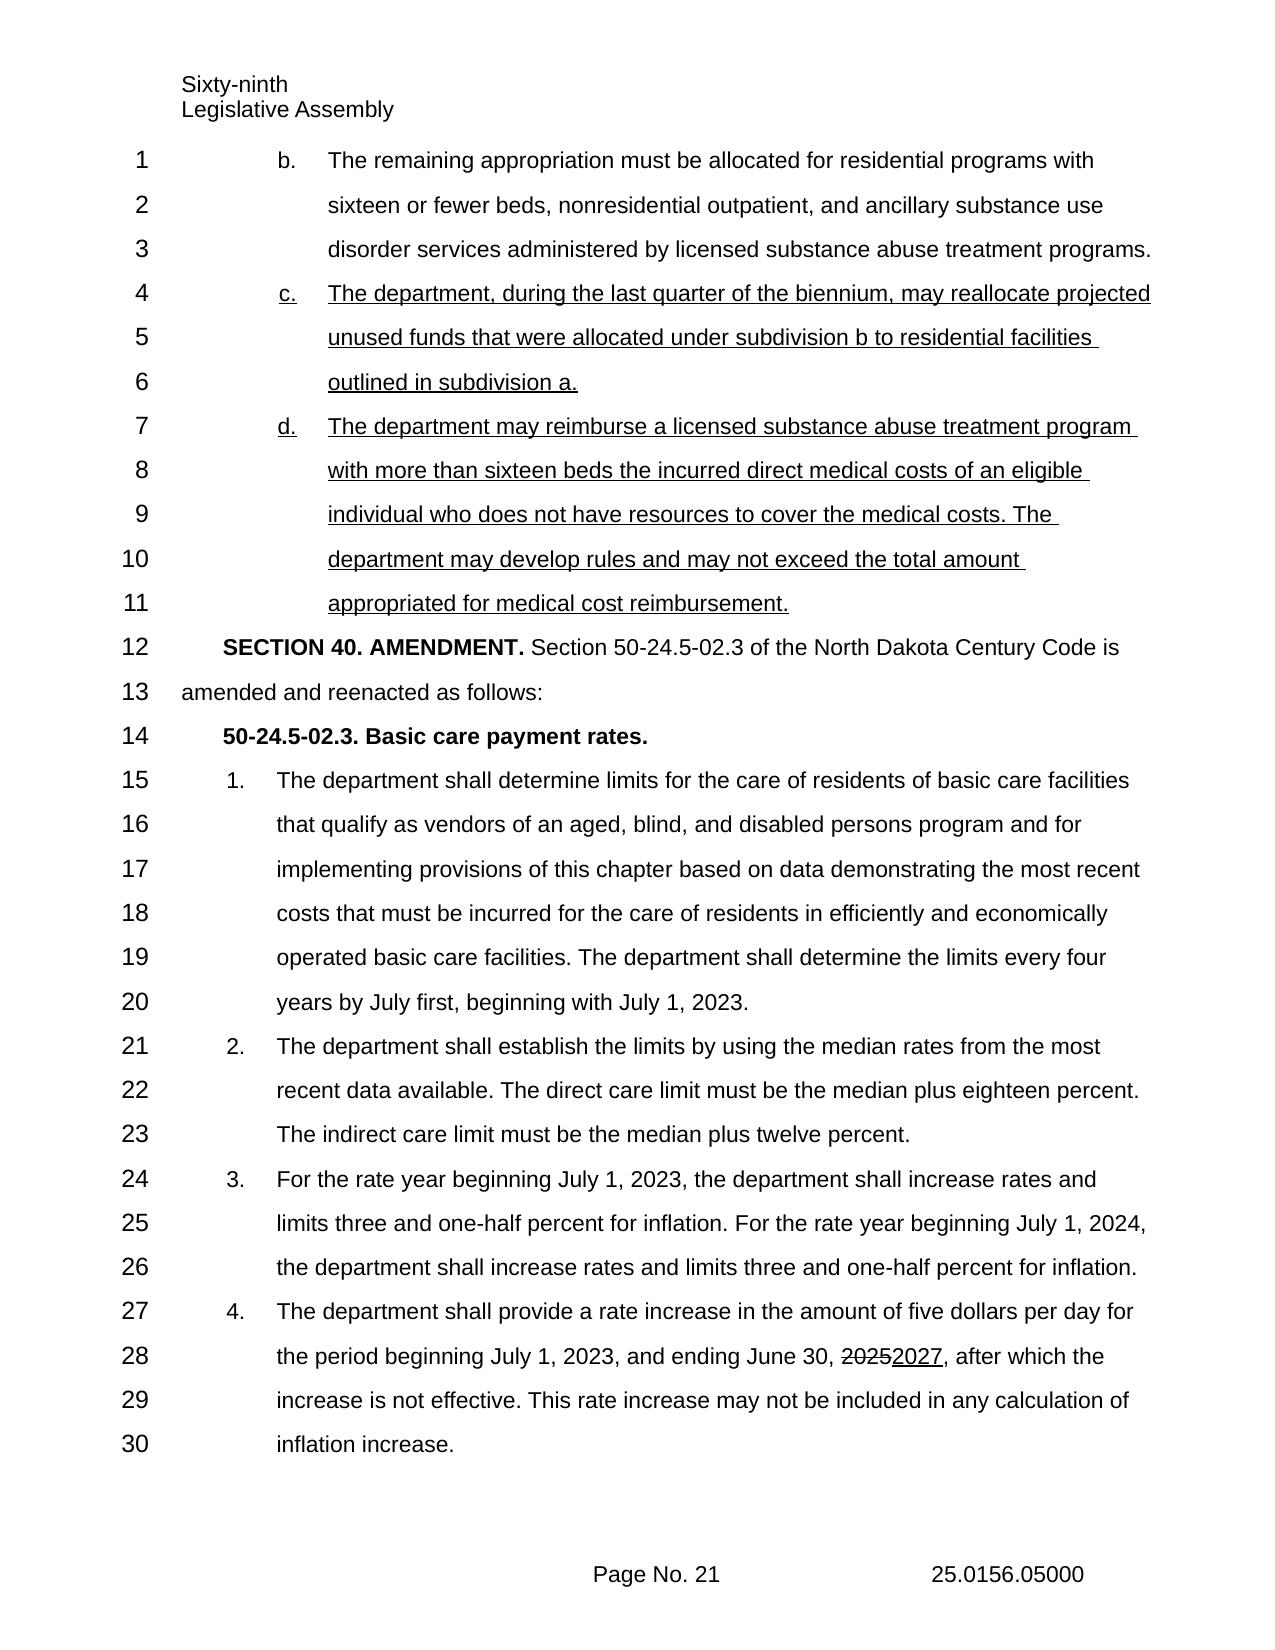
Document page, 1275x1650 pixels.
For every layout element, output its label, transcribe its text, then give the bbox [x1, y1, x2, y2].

text 4. The department shall provide a rate increase in the amount of five dollars per day for the period beginning July 1, 2023, and ending June 30, 20252027, after which the increase is not effective. This rate increase may not be included in any calculation of inflation increase. [181, 1284, 1154, 1461]
text d. The department may reimburse a licensed substance abuse treatment program with more than sixteen beds the incurred direct medical costs of an eligible individual who does not have resources to cover the medical costs. The department may develop rules and may not exceed the total amount appropriated for medical cost reimbursement. [181, 399, 1154, 620]
text SECTION 40. AMENDMENT. Section 50‑24.5‑02.3 of the North Dakota Century Code is amended and reenacted as follows: [181, 620, 1154, 709]
subtitle 50‑24.5‑02.3. Basic care payment rates. [181, 709, 1154, 753]
text 1. The department shall determine limits for the care of residents of basic care facilities that qualify as vendors of an aged, blind, and disabled persons program and for implementing provisions of this chapter based on data demonstrating the most recent costs that must be incurred for the care of residents in efficiently and economically operated basic care facilities. The department shall determine the limits every four years by July first, beginning with July 1, 2023. [181, 753, 1154, 1019]
text 3. For the rate year beginning July 1, 2023, the department shall increase rates and limits three and one‑half percent for inflation. For the rate year beginning July 1, 2024, the department shall increase rates and limits three and one‑half percent for inflation. [181, 1152, 1154, 1284]
text c. The department, during the last quarter of the biennium, may reallocate projected unused funds that were allocated under subdivision b to residential facilities outlined in subdivision a. [181, 266, 1154, 399]
text b. The remaining appropriation must be allocated for residential programs with sixteen or fewer beds, nonresidential outpatient, and ancillary substance use disorder services administered by licensed substance abuse treatment programs. [181, 133, 1154, 266]
text 2. The department shall establish the limits by using the median rates from the most recent data available. The direct care limit must be the median plus eighteen percent. The indirect care limit must be the median plus twelve percent. [181, 1019, 1154, 1152]
